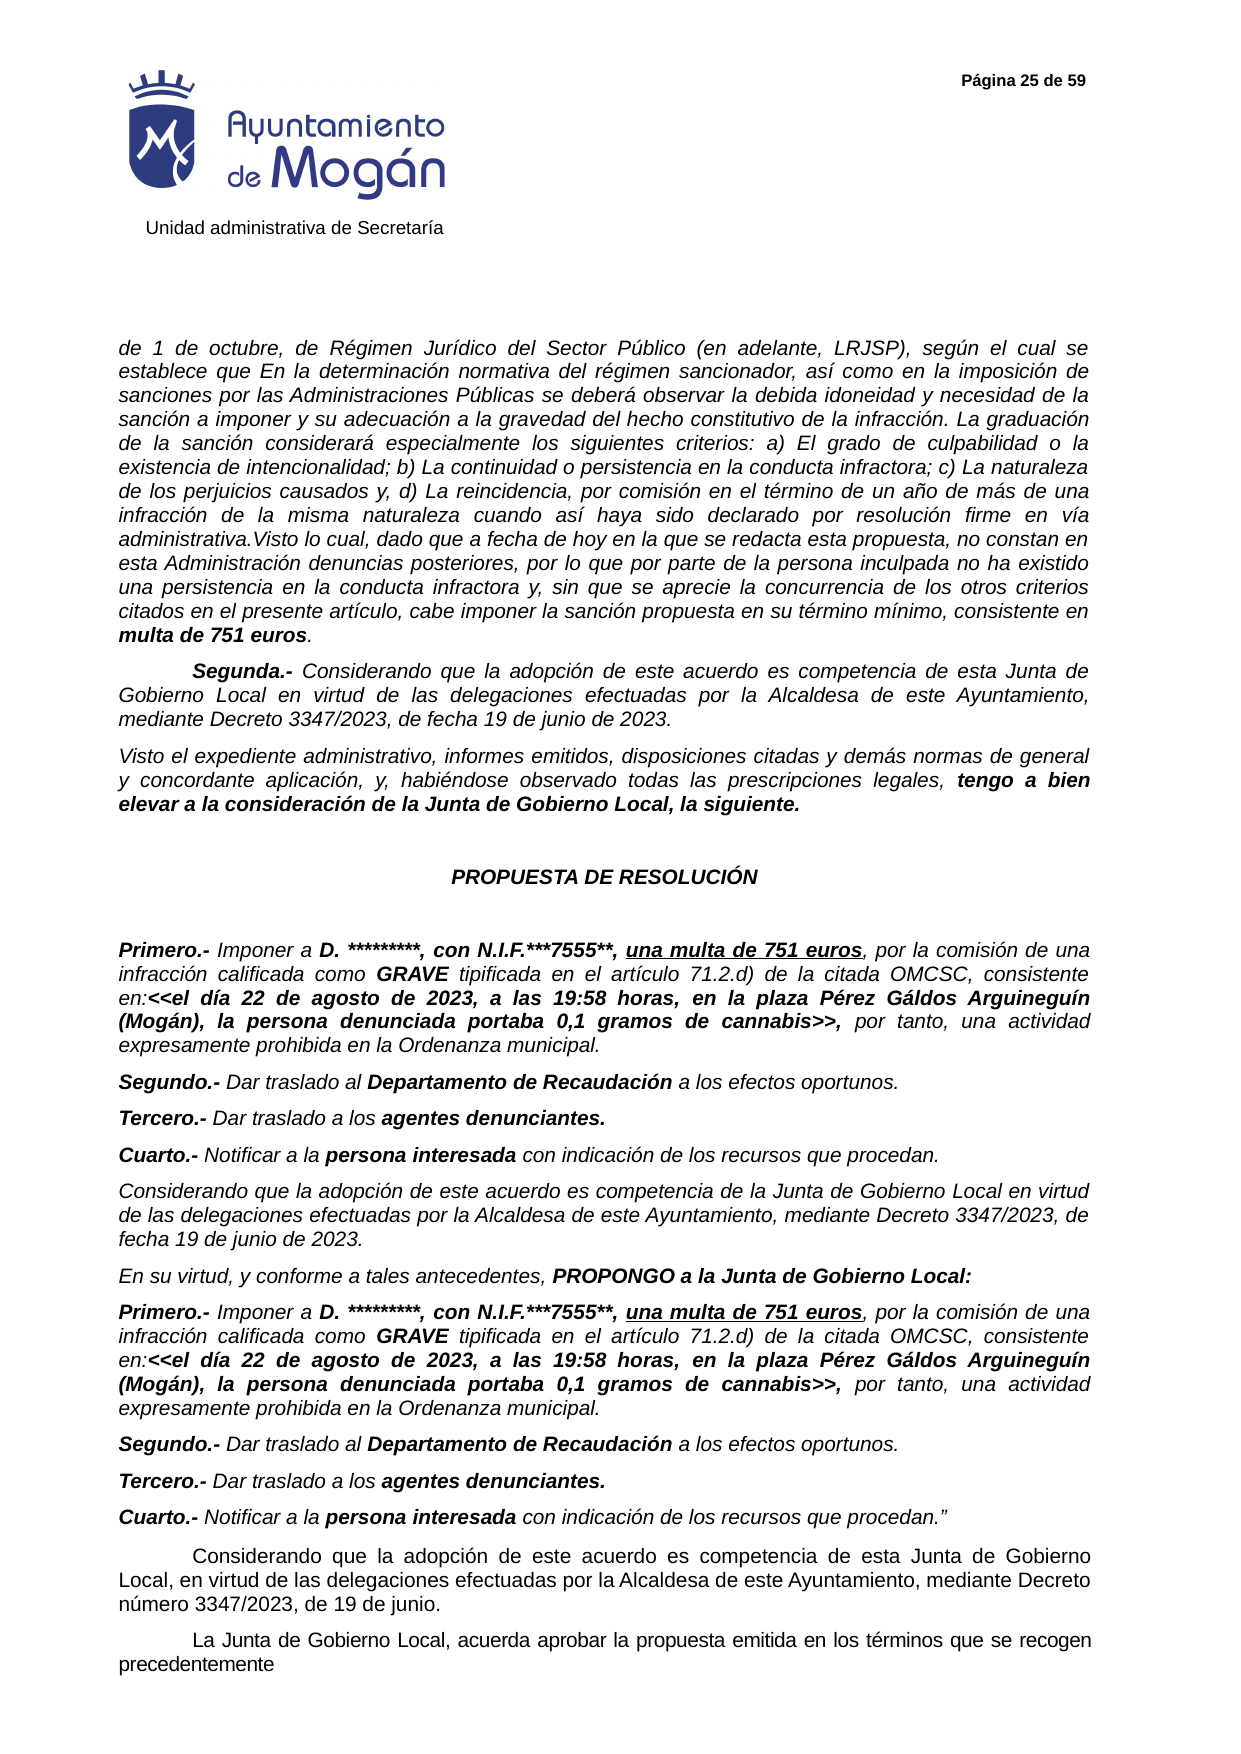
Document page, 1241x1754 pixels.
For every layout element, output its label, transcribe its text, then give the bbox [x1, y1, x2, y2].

text Visto el expediente administrativo, informes emitidos, disposiciones citadas y demás normas de general y concordante aplicación, y, habiéndose observado todas las prescripciones legales, tengo a bien elevar a la consideración de la Junta de Gobierno Local, la siguiente. [118, 744, 1092, 816]
text Tercero.- Dar traslado a los agentes denunciantes. [118, 1469, 1092, 1493]
text La Junta de Gobierno Local, acuerda aprobar la propuesta emitida en los términos que se recogen precedentemente [118, 1628, 1092, 1676]
text PROPUESTA DE RESOLUCIÓN [118, 864, 1092, 888]
text Cuarto.- Notificar a la persona interesada con indicación de los recursos que procedan. [118, 1143, 1092, 1167]
text Tercero.- Dar traslado a los agentes denunciantes. [118, 1106, 1092, 1130]
text Considerando que la adopción de este acuerdo es competencia de la Junta de Gobierno Local en virtud de las delegaciones efectuadas por la Alcaldesa de este Ayuntamiento, mediante Decreto 3347/2023, de fecha 19 de junio de 2023. [118, 1179, 1092, 1251]
text Primero.- Imponer a D. *********, con N.I.F.***7555**, una multa de 751 euros, por la comisión de una infracción calificada como GRAVE tipificada en el artículo 71.2.d) de la citada OMCSC, consistente en:<<el día 22 de agosto de 2023, a las 19:58 horas, en la plaza Pérez Gáldos Arguineguín (Mogán), la persona denunciada portaba 0,1 gramos de cannabis>>, por tanto, una actividad expresamente prohibida en la Ordenanza municipal. [118, 937, 1092, 1057]
text de 1 de octubre, de Régimen Jurídico del Sector Público (en adelante, LRJSP), según el cual se establece que En la determinación normativa del régimen sancionador, así como en la imposición de sanciones por las Administraciones Públicas se deberá observar la debida idoneidad y necesidad de la sanción a imponer y su adecuación a la gravedad del hecho constitutivo de la infracción. La graduación de la sanción considerará especialmente los siguientes criterios: a) El grado de culpabilidad o la existencia de intencionalidad; b) La continuidad o persistencia en la conducta infractora; c) La naturaleza de los perjuicios causados y, d) La reincidencia, por comisión en el término de un año de más de una infracción de la misma naturaleza cuando así haya sido declarado por resolución firme en vía administrativa.Visto lo cual, dado que a fecha de hoy en la que se redacta esta propuesta, no constan en esta Administración denuncias posteriores, por lo que por parte de la persona inculpada no ha existido una persistencia en la conducta infractora y, sin que se aprecie la concurrencia de los otros criterios citados en el presente artículo, cabe imponer la sanción propuesta en su término mínimo, consistente en multa de 751 euros. [118, 335, 1092, 647]
picture [128, 70, 445, 206]
text Segundo.- Dar traslado al Departamento de Recaudación a los efectos oportunos. [118, 1432, 1092, 1456]
text Considerando que la adopción de este acuerdo es competencia de esta Junta de Gobierno Local, en virtud de las delegaciones efectuadas por la Alcaldesa de este Ayuntamiento, mediante Decreto número 3347/2023, de 19 de junio. [118, 1542, 1092, 1616]
text Cuarto.- Notificar a la persona interesada con indicación de los recursos que procedan.” [118, 1505, 1092, 1529]
text Segundo.- Dar traslado al Departamento de Recaudación a los efectos oportunos. [118, 1070, 1092, 1094]
text Primero.- Imponer a D. *********, con N.I.F.***7555**, una multa de 751 euros, por la comisión de una infracción calificada como GRAVE tipificada en el artículo 71.2.d) de la citada OMCSC, consistente en:<<el día 22 de agosto de 2023, a las 19:58 horas, en la plaza Pérez Gáldos Arguineguín (Mogán), la persona denunciada portaba 0,1 gramos de cannabis>>, por tanto, una actividad expresamente prohibida en la Ordenanza municipal. [118, 1300, 1092, 1420]
text Segunda.- Considerando que la adopción de este acuerdo es competencia de esta Junta de Gobierno Local en virtud de las delegaciones efectuadas por la Alcaldesa de este Ayuntamiento, mediante Decreto 3347/2023, de fecha 19 de junio de 2023. [118, 659, 1092, 731]
text En su virtud, y conforme a tales antecedentes, PROPONGO a la Junta de Gobierno Local: [118, 1263, 1092, 1287]
